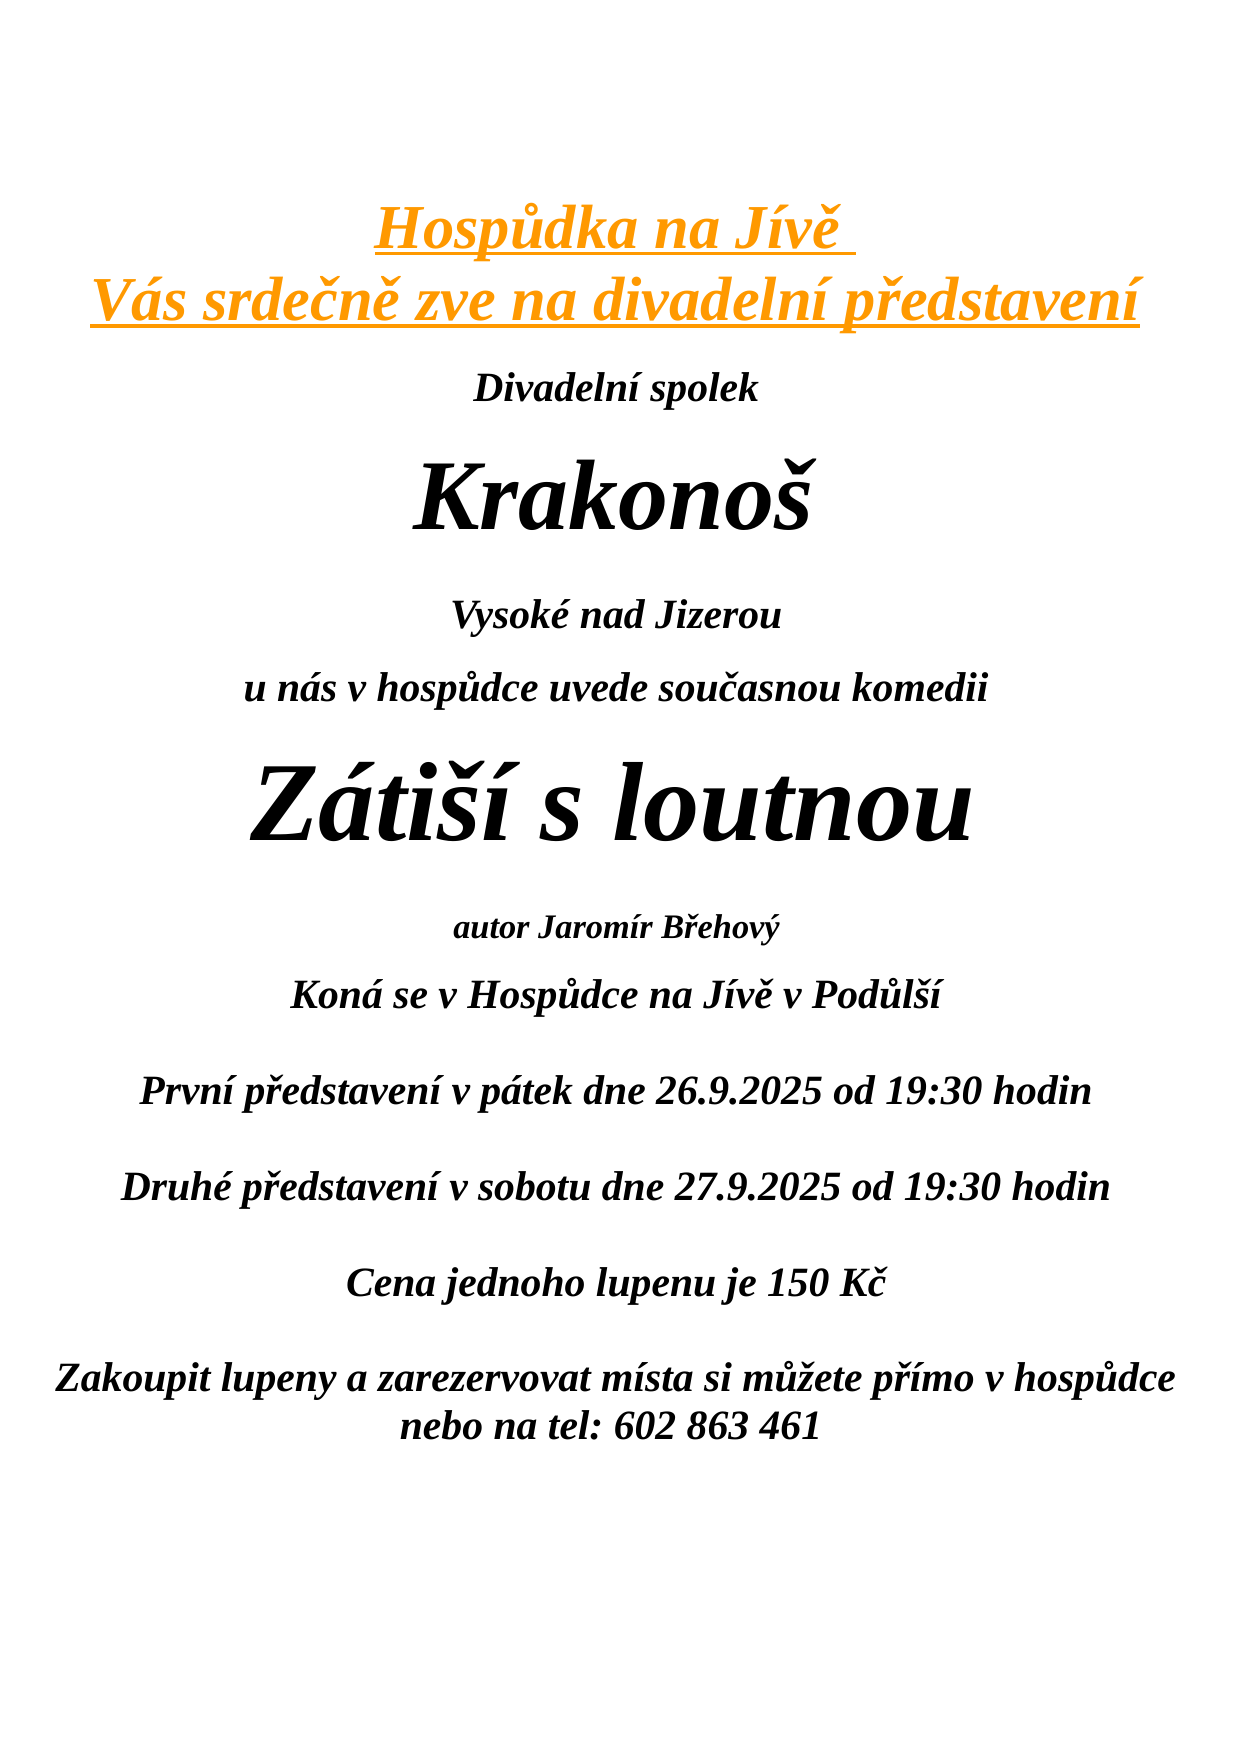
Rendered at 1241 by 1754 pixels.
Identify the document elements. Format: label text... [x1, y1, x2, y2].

text Zakoupit lupeny a zarezervovat místa si můžete přímo v hospůdce nebo na tel: 602 863 461 [36, 1353, 1200, 1449]
text Druhé představení v sobotu dne 27.9.2025 od 19:30 hodin [36, 1161, 1200, 1209]
text Krakonoš [36, 436, 1200, 551]
text Vás srdečně zve na divadelní představení [36, 262, 1200, 334]
text u nás v hospůdce uvede současnou komedii [36, 663, 1200, 711]
text Zátiší s loutnou [36, 736, 1200, 865]
text Koná se v Hospůdce na Jívě v Podůlší [36, 969, 1200, 1017]
text Divadelní spolek [36, 363, 1200, 411]
text První představení v pátek dne 26.9.2025 od 19:30 hodin [36, 1065, 1200, 1113]
text autor Jaromír Břehový [36, 907, 1200, 946]
text Hospůdka na Jívě [36, 190, 1200, 262]
text Vysoké nad Jizerou [36, 589, 1200, 637]
text Cena jednoho lupenu je 150 Kč [36, 1257, 1200, 1305]
